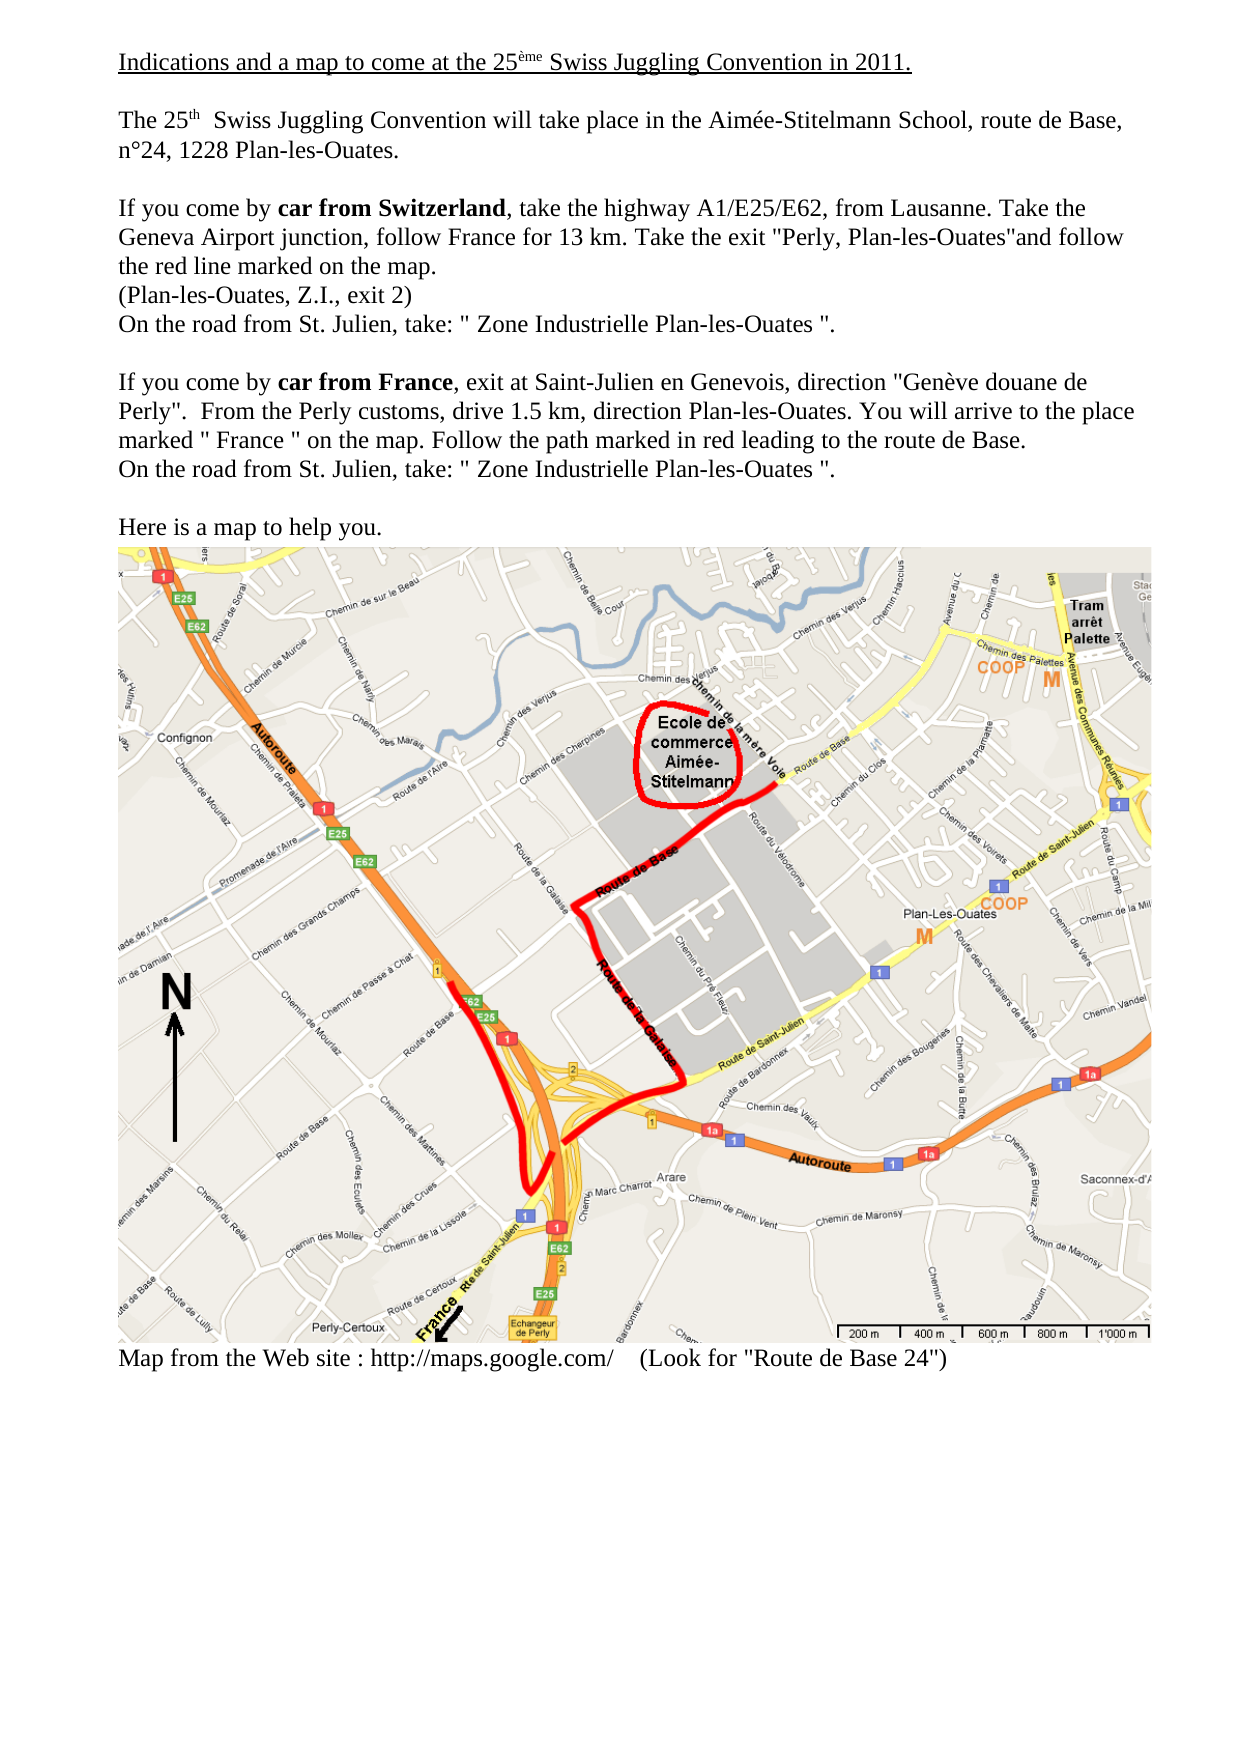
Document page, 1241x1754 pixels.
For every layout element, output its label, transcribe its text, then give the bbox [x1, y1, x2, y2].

text On the road from St. Julien, take: " Zone Industrielle Plan-les-Ouates ". [118, 309, 1152, 338]
text Map from the Web site : http://maps.google.com/ (Look for "Route de Base 24") [118, 1343, 1152, 1372]
picture [118, 547, 1152, 1343]
text Here is a map to help you. [118, 512, 1152, 541]
text (Plan-les-Ouates, Z.I., exit 2) [118, 280, 1152, 309]
text If you come by car from Switzerland, take the highway A1/E25/E62, from Lausanne. Take the Geneva Airport junction, follow France for 13 km. Take the exit "Perly, Plan-les-Ouates"and follow the red line marked on the map. [118, 193, 1152, 280]
text On the road from St. Julien, take: " Zone Industrielle Plan-les-Ouates ". [118, 454, 1152, 483]
text The 25th Swiss Juggling Convention will take place in the Aimée-Stitelmann School, route de Base, n°24, 1228 Plan-les-Ouates. [118, 105, 1152, 163]
text [118, 541, 1152, 547]
text Indications and a map to come at the 25ème Swiss Juggling Convention in 2011. [118, 47, 1152, 76]
text If you come by car from France, exit at Saint-Julien en Genevois, direction "Genève douane de Perly". From the Perly customs, drive 1.5 km, direction Plan-les-Ouates. You will arrive to the place marked " France " on the map. Follow the path marked in red leading to the route de Base. [118, 367, 1152, 454]
